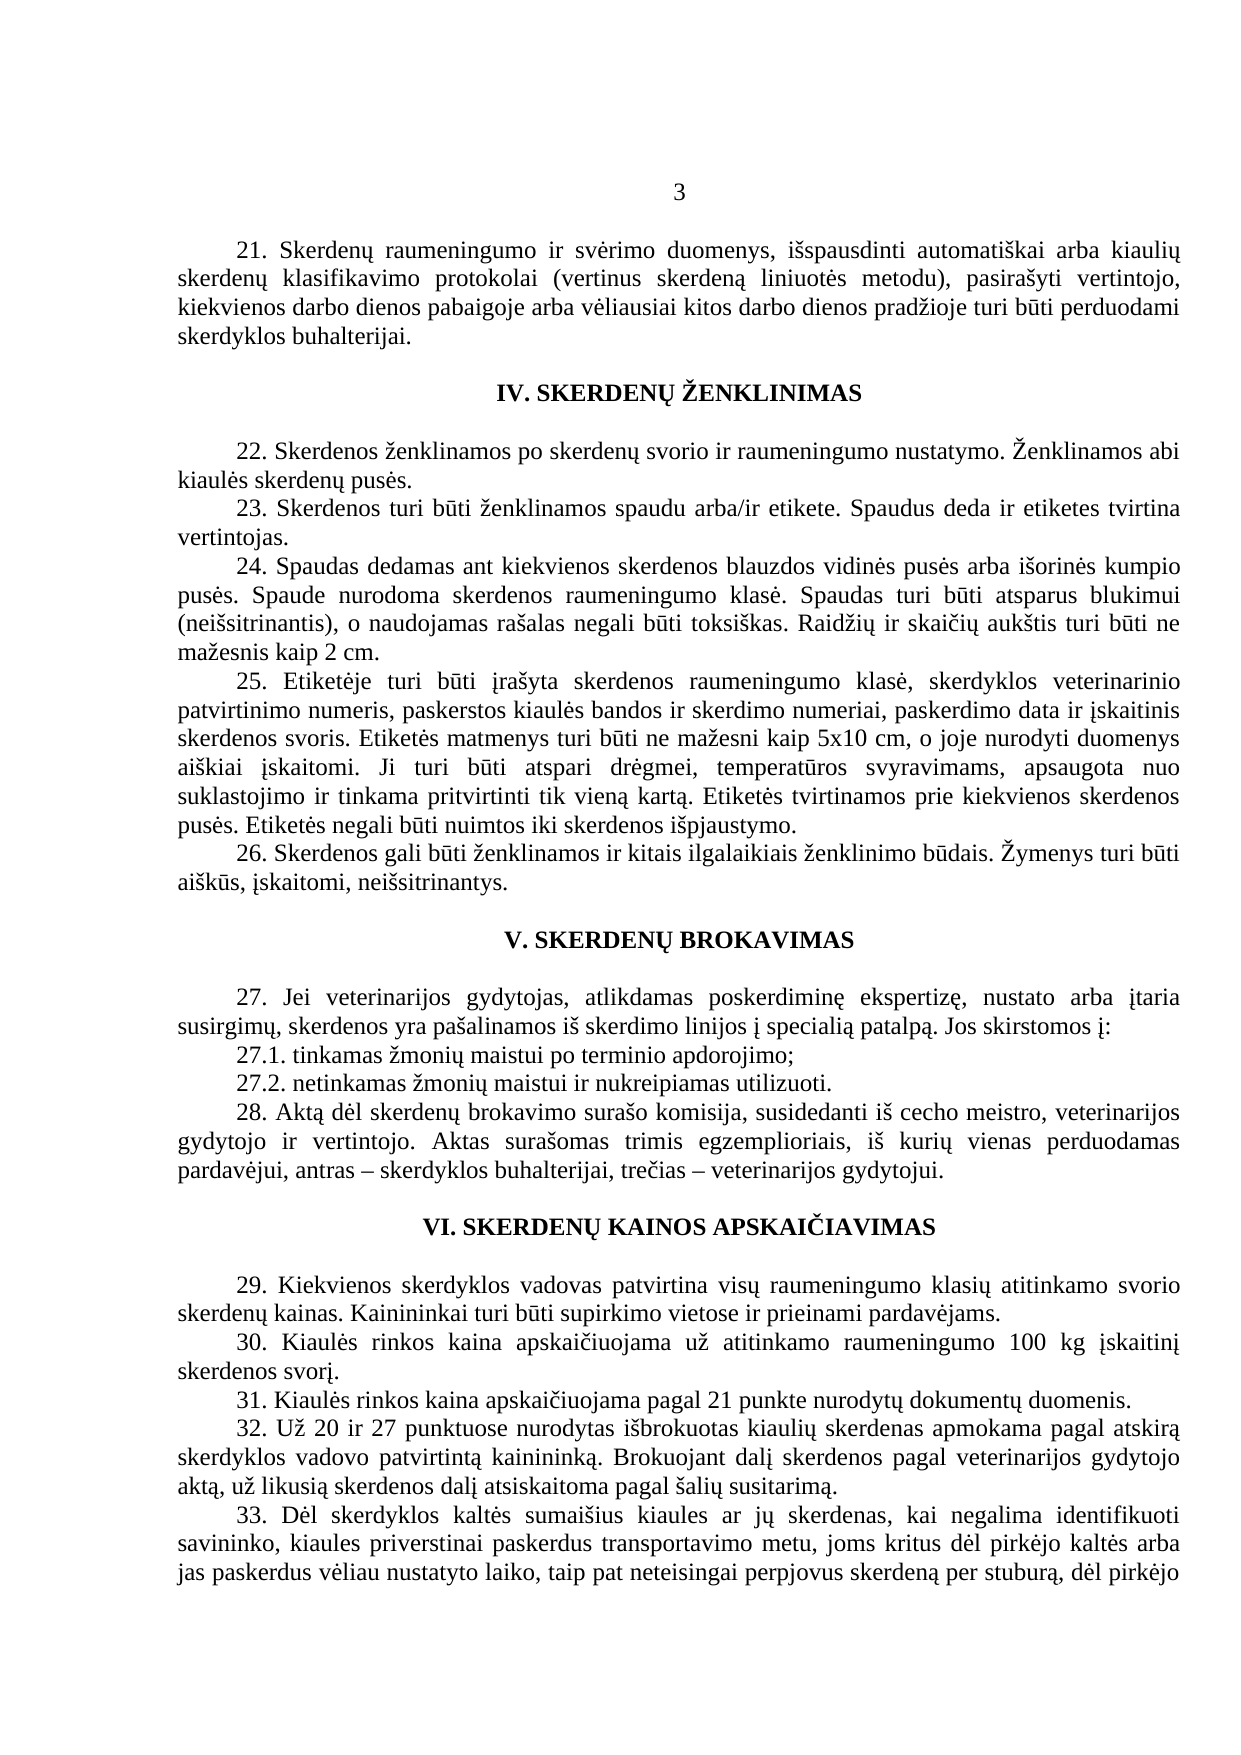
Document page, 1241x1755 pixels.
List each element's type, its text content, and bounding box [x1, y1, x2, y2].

text 21. Skerdenų raumeningumo ir svėrimo duomenys, išspausdinti automatiškai arba kiaulių skerdenų klasifikavimo protokolai (vertinus skerdeną liniuotės metodu), pasirašyti vertintojo, kiekvienos darbo dienos pabaigoje arba vėliausiai kitos darbo dienos pradžioje turi būti perduodami skerdyklos buhalterijai. [177, 235, 1181, 350]
text 24. Spaudas dedamas ant kiekvienos skerdenos blauzdos vidinės pusės arba išorinės kumpio pusės. Spaude nurodoma skerdenos raumeningumo klasė. Spaudas turi būti atsparus blukimui (neišsitrinantis), o naudojamas rašalas negali būti toksiškas. Raidžių ir skaičių aukštis turi būti ne mažesnis kaip 2 cm. [177, 551, 1181, 666]
text 31. Kiaulės rinkos kaina apskaičiuojama pagal 21 punkte nurodytų dokumentų duomenis. [177, 1385, 1181, 1413]
text V. SKERDENŲ BROKAVIMAS [177, 925, 1181, 953]
text 29. Kiekvienos skerdyklos vadovas patvirtina visų raumeningumo klasių atitinkamo svorio skerdenų kainas. Kainininkai turi būti supirkimo vietose ir prieinami pardavėjams. [177, 1270, 1181, 1327]
text 32. Už 20 ir 27 punktuose nurodytas išbrokuotas kiaulių skerdenas apmokama pagal atskirą skerdyklos vadovo patvirtintą kainininką. Brokuojant dalį skerdenos pagal veterinarijos gydytojo aktą, už likusią skerdenos dalį atsiskaitoma pagal šalių susitarimą. [177, 1413, 1181, 1500]
text 22. Skerdenos ženklinamos po skerdenų svorio ir raumeningumo nustatymo. Ženklinamos abi kiaulės skerdenų pusės. [177, 436, 1181, 493]
text 28. Aktą dėl skerdenų brokavimo surašo komisija, susidedanti iš cecho meistro, veterinarijos gydytojo ir vertintojo. Aktas surašomas trimis egzemplioriais, iš kurių vienas perduodamas pardavėjui, antras – skerdyklos buhalterijai, trečias – veterinarijos gydytojui. [177, 1097, 1181, 1183]
text 23. Skerdenos turi būti ženklinamos spaudu arba/ir etikete. Spaudus deda ir etiketes tvirtina vertintojas. [177, 493, 1181, 551]
text 26. Skerdenos gali būti ženklinamos ir kitais ilgalaikiais ženklinimo būdais. Žymenys turi būti aiškūs, įskaitomi, neišsitrinantys. [177, 838, 1181, 896]
text 33. Dėl skerdyklos kaltės sumaišius kiaules ar jų skerdenas, kai negalima identifikuoti savininko, kiaules priverstinai paskerdus transportavimo metu, joms kritus dėl pirkėjo kaltės arba jas paskerdus vėliau nustatyto laiko, taip pat neteisingai perpjovus skerdeną per stuburą, dėl pirkėjo [177, 1500, 1181, 1586]
text 27. Jei veterinarijos gydytojas, atlikdamas poskerdiminę ekspertizę, nustato arba įtaria susirgimų, skerdenos yra pašalinamos iš skerdimo linijos į specialią patalpą. Jos skirstomos į: [177, 982, 1181, 1040]
text 27.2. netinkamas žmonių maistui ir nukreipiamas utilizuoti. [177, 1068, 1181, 1097]
text VI. SKERDENŲ KAINOS APSKAIČIAVIMAS [177, 1212, 1181, 1241]
text 27.1. tinkamas žmonių maistui po terminio apdorojimo; [177, 1040, 1181, 1068]
text 25. Etiketėje turi būti įrašyta skerdenos raumeningumo klasė, skerdyklos veterinarinio patvirtinimo numeris, paskerstos kiaulės bandos ir skerdimo numeriai, paskerdimo data ir įskaitinis skerdenos svoris. Etiketės matmenys turi būti ne mažesni kaip 5x10 cm, o joje nurodyti duomenys aiškiai įskaitomi. Ji turi būti atspari drėgmei, temperatūros svyravimams, apsaugota nuo suklastojimo ir tinkama pritvirtinti tik vieną kartą. Etiketės tvirtinamos prie kiekvienos skerdenos pusės. Etiketės negali būti nuimtos iki skerdenos išpjaustymo. [177, 666, 1181, 838]
text IV. SKERDENŲ ŽENKLINIMAS [177, 378, 1181, 407]
text 30. Kiaulės rinkos kaina apskaičiuojama už atitinkamo raumeningumo 100 kg įskaitinį skerdenos svorį. [177, 1327, 1181, 1385]
